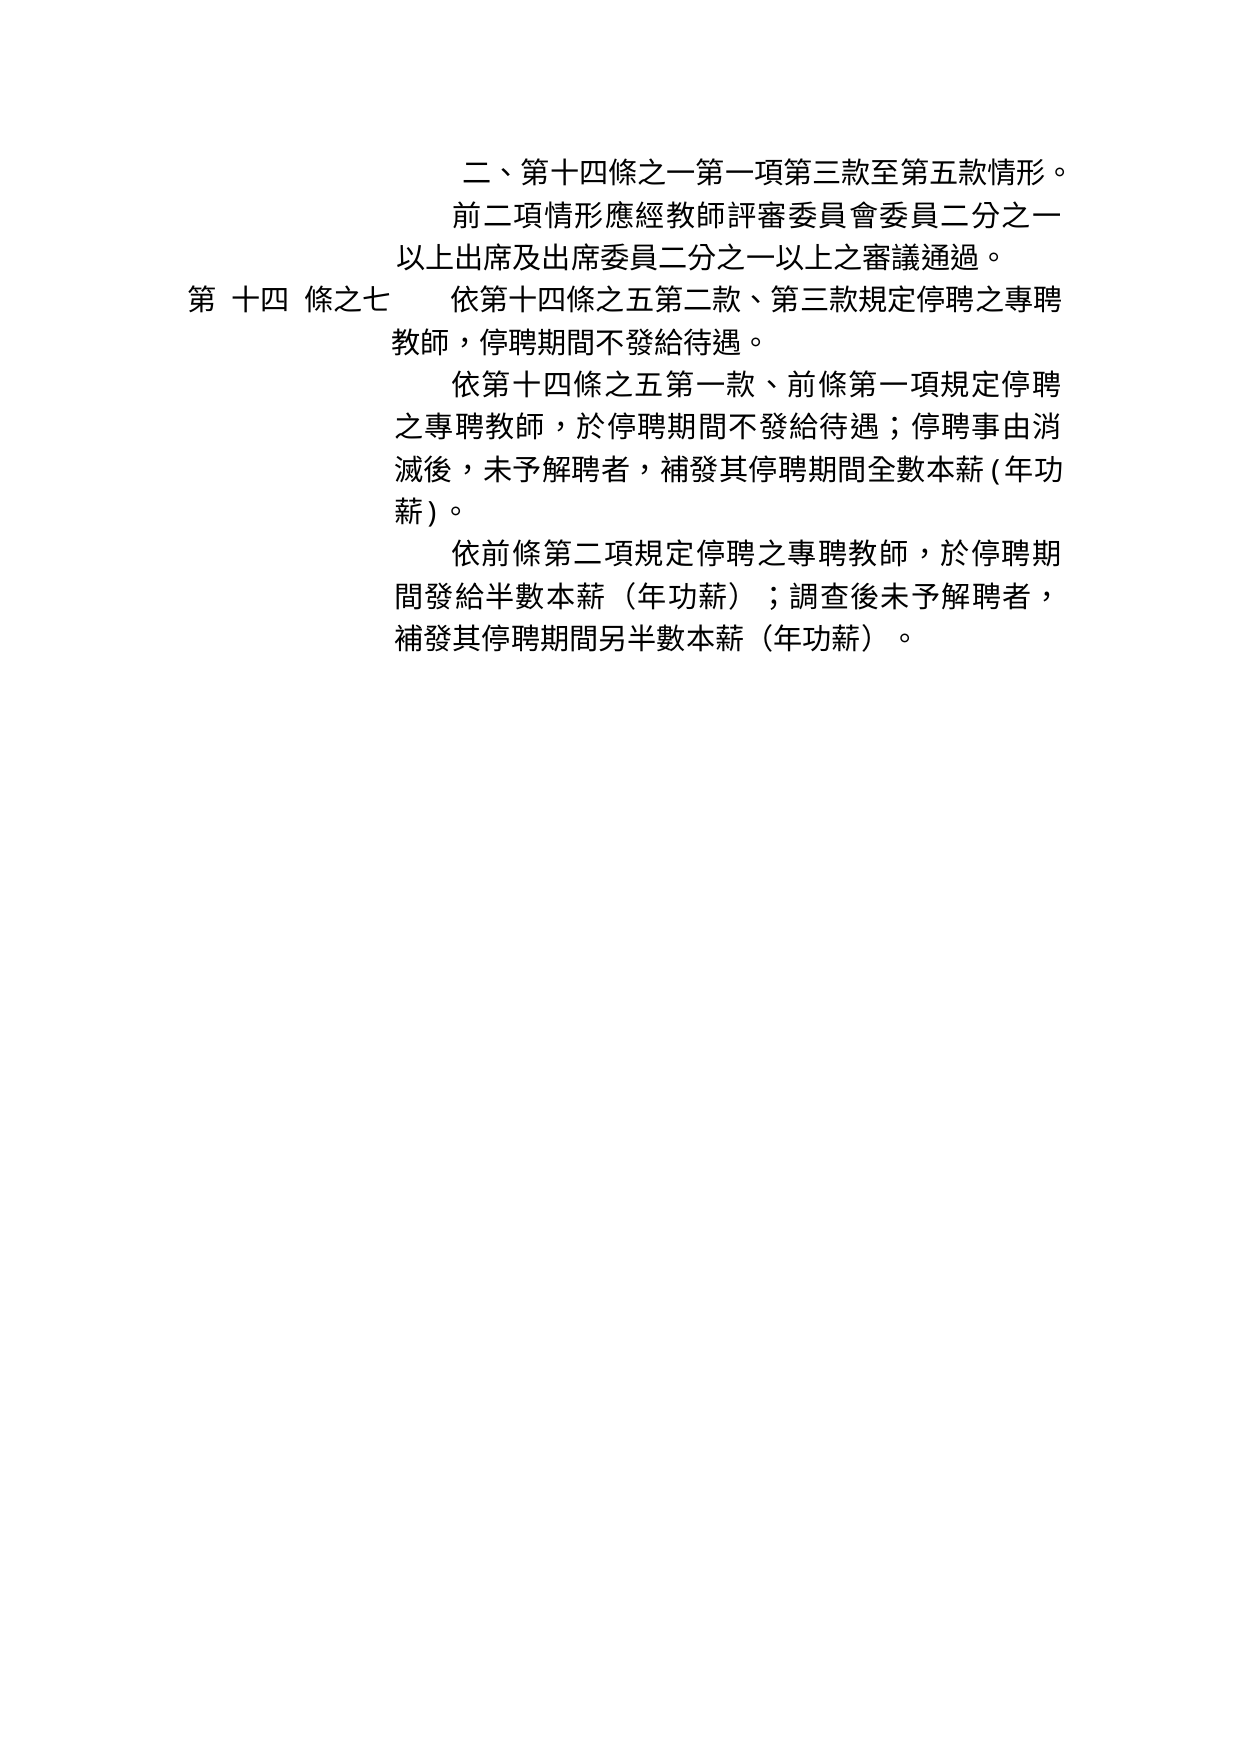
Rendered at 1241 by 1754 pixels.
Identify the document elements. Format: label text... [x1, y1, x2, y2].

text 第 十四 條之七 依第十四條之五第二款、第三款規定停聘之專聘教師，停聘期間不發給待遇。 [187, 277, 1063, 361]
text 依第十四條之五第一款、前條第一項規定停聘之專聘教師，於停聘期間不發給待遇；停聘事由消滅後，未予解聘者，補發其停聘期間全數本薪(年功薪)。 [394, 361, 1063, 531]
text 前二項情形應經教師評審委員會委員二分之一以上出席及出席委員二分之一以上之審議通過。 [396, 192, 1063, 277]
text 二、第十四條之一第一項第三款至第五款情形。 [462, 150, 1063, 192]
text 依前條第二項規定停聘之專聘教師，於停聘期間發給半數本薪（年功薪）；調查後未予解聘者，補發其停聘期間另半數本薪（年功薪）。 [394, 531, 1063, 658]
